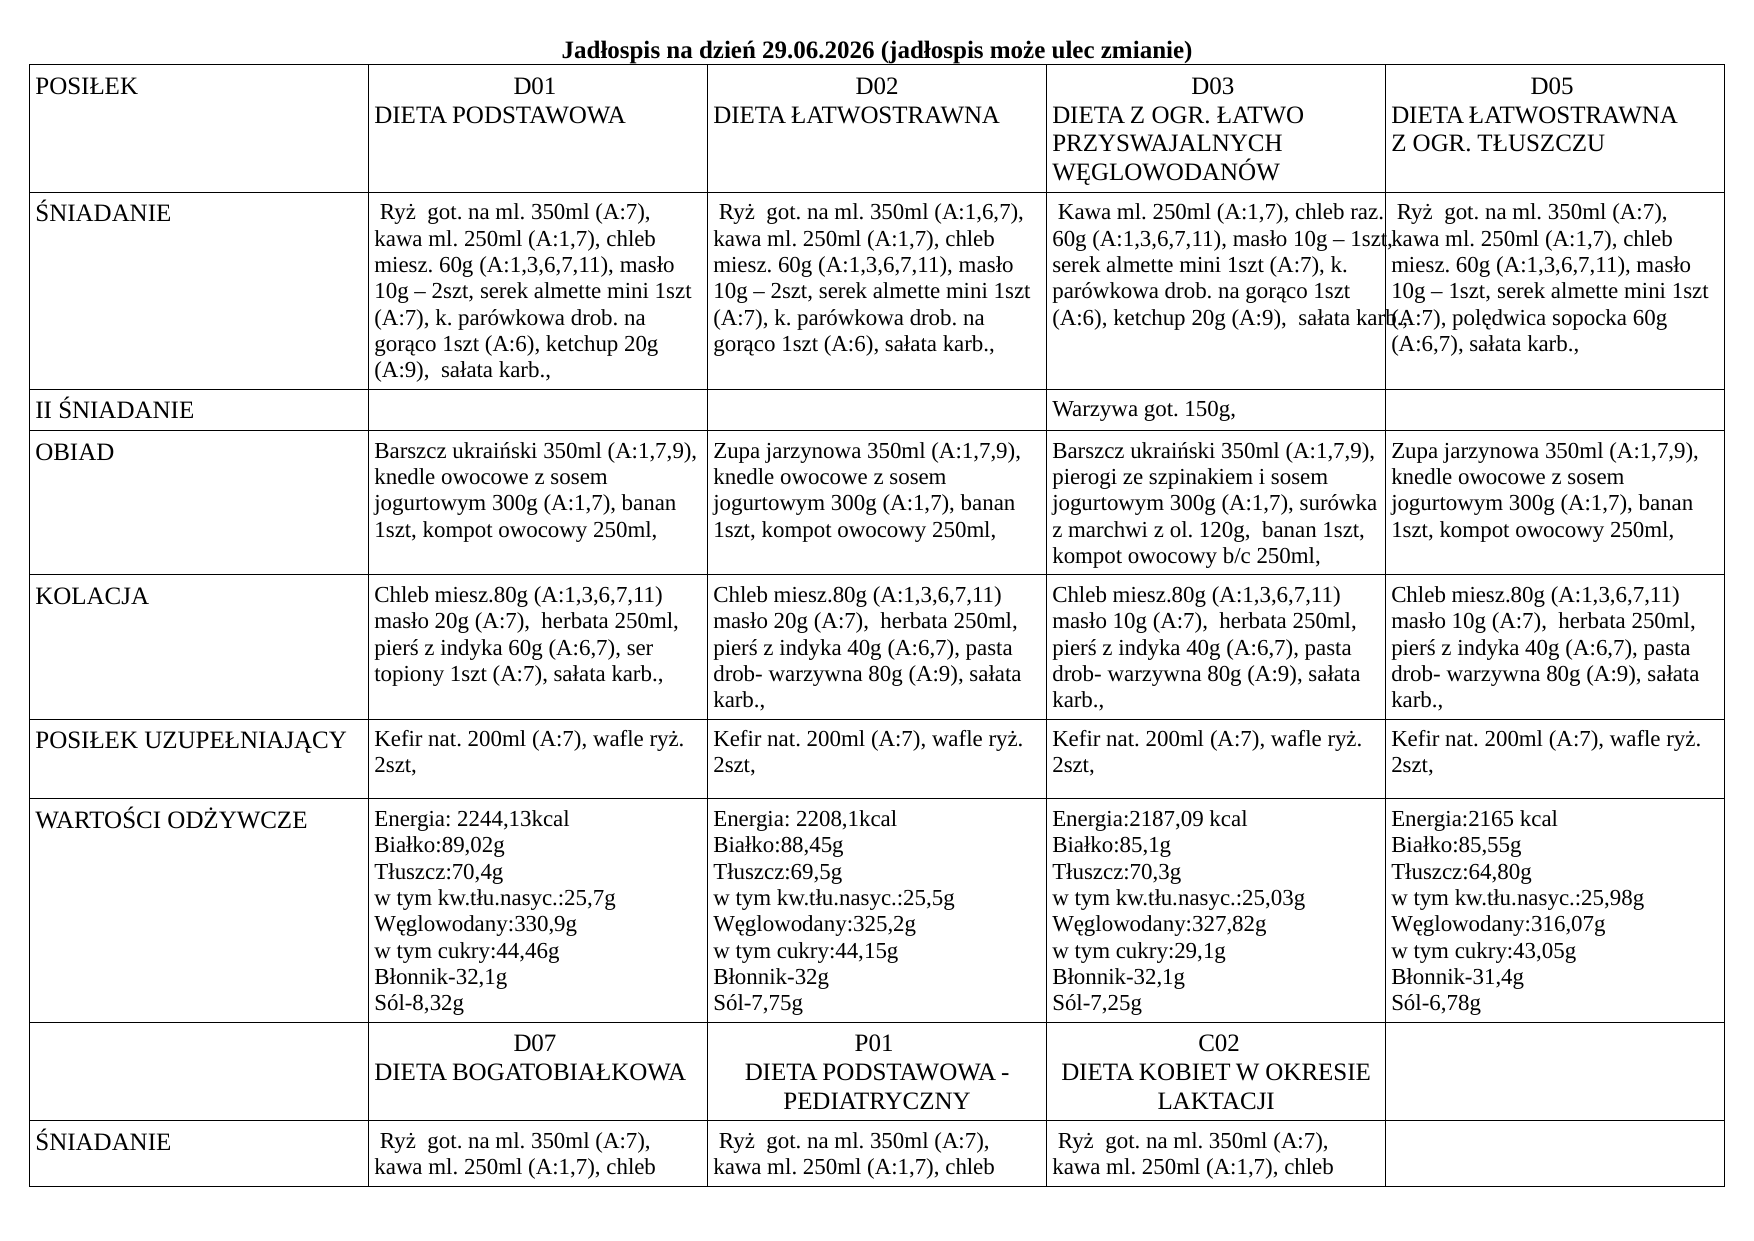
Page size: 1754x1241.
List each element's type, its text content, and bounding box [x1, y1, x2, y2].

table_header D02 DIETA ŁATWOSTRAWNA [708, 65, 1046, 192]
table_cell Ryż got. na ml. 350ml (A:7), kawa ml. 250ml (A:1,7), chleb [369, 1121, 707, 1186]
table_cell [1386, 390, 1724, 430]
table_cell POSIŁEK UZUPEŁNIAJĄCY [30, 720, 368, 798]
table_cell Kawa ml. 250ml (A:1,7), chleb raz. 60g (A:1,3,6,7,11), masło 10g – 1szt, serek almette mini 1szt (A:7), k. parówkowa drob. na gorąco 1szt (A:6), ketchup 20g (A:9), sałata karb., [1047, 193, 1385, 389]
table_cell Ryż got. na ml. 350ml (A:7), kawa ml. 250ml (A:1,7), chleb [708, 1121, 1046, 1186]
text Jadłospis na dzień 29.06.2026 (jadłospis może ulec zmianie) [29, 35, 1724, 64]
table_cell Chleb miesz.80g (A:1,3,6,7,11) masło 20g (A:7), herbata 250ml, pierś z indyka 40g (A:6,7), pasta drob- warzywna 80g (A:9), sałata karb., [708, 575, 1046, 718]
table_cell Ryż got. na ml. 350ml (A:7), kawa ml. 250ml (A:1,7), chleb miesz. 60g (A:1,3,6,7,11), masło 10g – 2szt, serek almette mini 1szt (A:7), k. parówkowa drob. na gorąco 1szt (A:6), ketchup 20g (A:9), sałata karb., [369, 193, 707, 389]
table_cell C02 DIETA KOBIET W OKRESIE LAKTACJI [1047, 1023, 1385, 1120]
table_cell Chleb miesz.80g (A:1,3,6,7,11) masło 20g (A:7), herbata 250ml, pierś z indyka 60g (A:6,7), ser topiony 1szt (A:7), sałata karb., [369, 575, 707, 718]
table_header POSIŁEK [30, 65, 368, 192]
table_cell Zupa jarzynowa 350ml (A:1,7,9), knedle owocowe z sosem jogurtowym 300g (A:1,7), banan 1szt, kompot owocowy 250ml, [1386, 431, 1724, 574]
table_cell Kefir nat. 200ml (A:7), wafle ryż. 2szt, [1386, 720, 1724, 798]
table_cell D07 DIETA BOGATOBIAŁKOWA [369, 1023, 707, 1120]
table_cell WARTOŚCI ODŻYWCZE [30, 799, 368, 1022]
table_header D05 DIETA ŁATWOSTRAWNA Z OGR. TŁUSZCZU [1386, 65, 1724, 192]
table_cell Ryż got. na ml. 350ml (A:1,6,7), kawa ml. 250ml (A:1,7), chleb miesz. 60g (A:1,3,6,7,11), masło 10g – 2szt, serek almette mini 1szt (A:7), k. parówkowa drob. na gorąco 1szt (A:6), sałata karb., [708, 193, 1046, 389]
table_cell KOLACJA [30, 575, 368, 718]
table_cell ŚNIADANIE [30, 1121, 368, 1186]
table_cell Ryż got. na ml. 350ml (A:7), kawa ml. 250ml (A:1,7), chleb miesz. 60g (A:1,3,6,7,11), masło 10g – 1szt, serek almette mini 1szt (A:7), polędwica sopocka 60g (A:6,7), sałata karb., [1386, 193, 1724, 389]
table_cell Kefir nat. 200ml (A:7), wafle ryż. 2szt, [369, 720, 707, 798]
table_cell II ŚNIADANIE [30, 390, 368, 430]
table_cell [1386, 1023, 1724, 1120]
table_header D01 DIETA PODSTAWOWA [369, 65, 707, 192]
table_cell [708, 390, 1046, 430]
table_cell [30, 1023, 368, 1120]
table_cell Zupa jarzynowa 350ml (A:1,7,9), knedle owocowe z sosem jogurtowym 300g (A:1,7), banan 1szt, kompot owocowy 250ml, [708, 431, 1046, 574]
table_cell ŚNIADANIE [30, 193, 368, 389]
table_cell Barszcz ukraiński 350ml (A:1,7,9), knedle owocowe z sosem jogurtowym 300g (A:1,7), banan 1szt, kompot owocowy 250ml, [369, 431, 707, 574]
table_cell Chleb miesz.80g (A:1,3,6,7,11) masło 10g (A:7), herbata 250ml, pierś z indyka 40g (A:6,7), pasta drob- warzywna 80g (A:9), sałata karb., [1047, 575, 1385, 718]
table_cell OBIAD [30, 431, 368, 574]
table_cell Kefir nat. 200ml (A:7), wafle ryż. 2szt, [1047, 720, 1385, 798]
table_cell Energia:2187,09 kcal Białko:85,1g Tłuszcz:70,3g w tym kw.tłu.nasyc.:25,03g Węglowodany:327,82g w tym cukry:29,1g Błonnik-32,1g Sól-7,25g [1047, 799, 1385, 1022]
table_cell Barszcz ukraiński 350ml (A:1,7,9), pierogi ze szpinakiem i sosem jogurtowym 300g (A:1,7), surówka z marchwi z ol. 120g, banan 1szt, kompot owocowy b/c 250ml, [1047, 431, 1385, 574]
table_cell Chleb miesz.80g (A:1,3,6,7,11) masło 10g (A:7), herbata 250ml, pierś z indyka 40g (A:6,7), pasta drob- warzywna 80g (A:9), sałata karb., [1386, 575, 1724, 718]
table_cell Kefir nat. 200ml (A:7), wafle ryż. 2szt, [708, 720, 1046, 798]
table_cell [1386, 1121, 1724, 1186]
table_cell Energia: 2208,1kcal Białko:88,45g Tłuszcz:69,5g w tym kw.tłu.nasyc.:25,5g Węglowodany:325,2g w tym cukry:44,15g Błonnik-32g Sól-7,75g [708, 799, 1046, 1022]
table_cell Ryż got. na ml. 350ml (A:7), kawa ml. 250ml (A:1,7), chleb [1047, 1121, 1385, 1186]
table_cell Warzywa got. 150g, [1047, 390, 1385, 430]
table_header D03 DIETA Z OGR. ŁATWO PRZYSWAJALNYCH WĘGLOWODANÓW [1047, 65, 1385, 192]
table_cell [369, 390, 707, 430]
table_cell Energia: 2244,13kcal Białko:89,02g Tłuszcz:70,4g w tym kw.tłu.nasyc.:25,7g Węglowodany:330,9g w tym cukry:44,46g Błonnik-32,1g Sól-8,32g [369, 799, 707, 1022]
table_cell P01 DIETA PODSTAWOWA - PEDIATRYCZNY [708, 1023, 1046, 1120]
table_cell Energia:2165 kcal Białko:85,55g Tłuszcz:64,80g w tym kw.tłu.nasyc.:25,98g Węglowodany:316,07g w tym cukry:43,05g Błonnik-31,4g Sól-6,78g [1386, 799, 1724, 1022]
